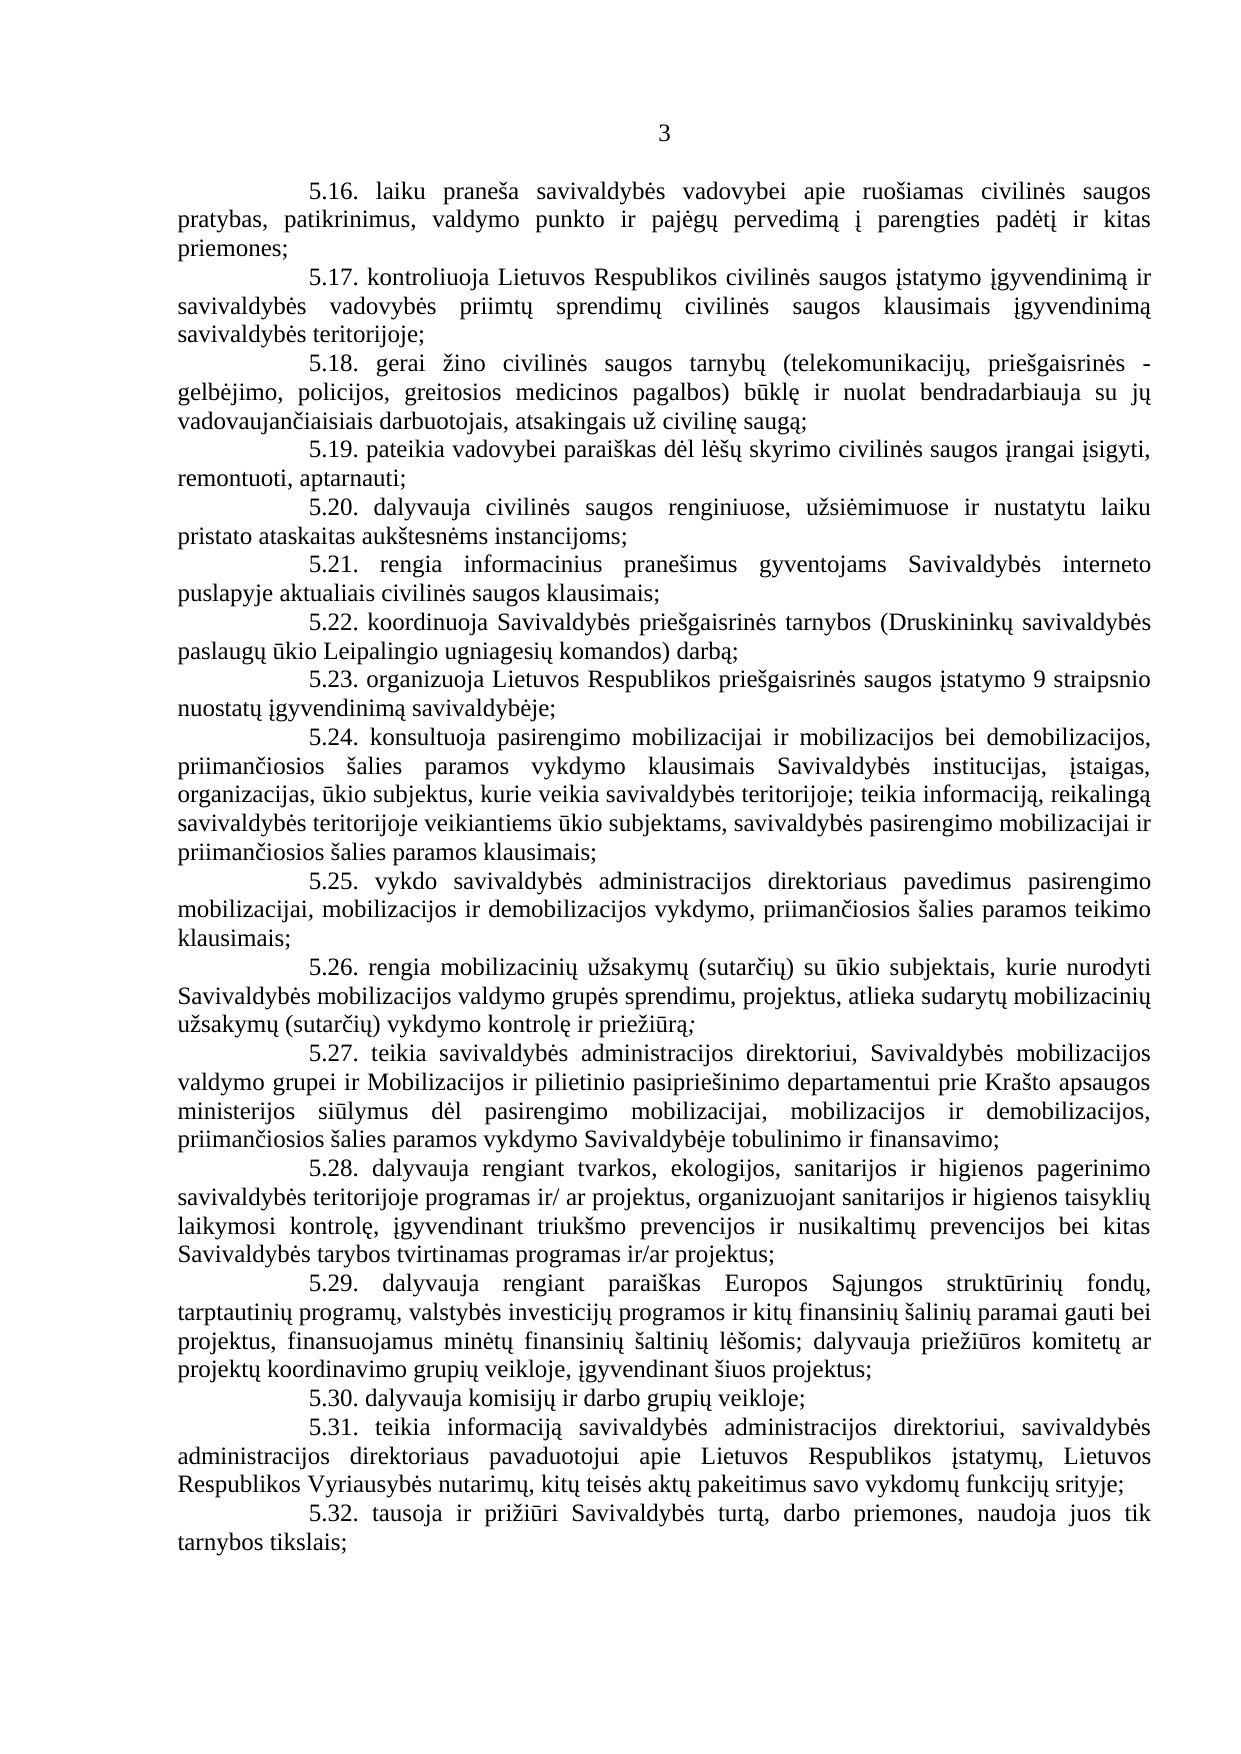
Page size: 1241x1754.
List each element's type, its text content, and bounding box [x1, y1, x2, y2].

text 5.21. rengia informacinius pranešimus gyventojams Savivaldybės interneto puslapyje aktualiais civilinės saugos klausimais; [177, 549, 1152, 607]
text 5.16. laiku praneša savivaldybės vadovybei apie ruošiamas civilinės saugos pratybas, patikrinimus, valdymo punkto ir pajėgų pervedimą į parengties padėtį ir kitas priemones; [177, 176, 1152, 262]
text 5.17. kontroliuoja Lietuvos Respublikos civilinės saugos įstatymo įgyvendinimą ir savivaldybės vadovybės priimtų sprendimų civilinės saugos klausimais įgyvendinimą savivaldybės teritorijoje; [177, 262, 1152, 348]
text 5.31. teikia informaciją savivaldybės administracijos direktoriui, savivaldybės administracijos direktoriaus pavaduotojui apie Lietuvos Respublikos įstatymų, Lietuvos Respublikos Vyriausybės nutarimų, kitų teisės aktų pakeitimus savo vykdomų funkcijų srityje; [177, 1412, 1152, 1498]
text 5.30. dalyvauja komisijų ir darbo grupių veikloje; [177, 1383, 1152, 1412]
text 5.26. rengia mobilizacinių užsakymų (sutarčių) su ūkio subjektais, kurie nurodyti Savivaldybės mobilizacijos valdymo grupės sprendimu, projektus, atlieka sudarytų mobilizacinių užsakymų (sutarčių) vykdymo kontrolę ir priežiūrą; [177, 952, 1152, 1038]
text 5.19. pateikia vadovybei paraiškas dėl lėšų skyrimo civilinės saugos įrangai įsigyti, remontuoti, aptarnauti; [177, 434, 1152, 492]
text 5.18. gerai žino civilinės saugos tarnybų (telekomunikacijų, priešgaisrinės - gelbėjimo, policijos, greitosios medicinos pagalbos) būklę ir nuolat bendradarbiauja su jų vadovaujančiaisiais darbuotojais, atsakingais už civilinę saugą; [177, 348, 1152, 434]
text 5.25. vykdo savivaldybės administracijos direktoriaus pavedimus pasirengimo mobilizacijai, mobilizacijos ir demobilizacijos vykdymo, priimančiosios šalies paramos teikimo klausimais; [177, 866, 1152, 952]
text 5.20. dalyvauja civilinės saugos renginiuose, užsiėmimuose ir nustatytu laiku pristato ataskaitas aukštesnėms instancijoms; [177, 492, 1152, 549]
text 5.27. teikia savivaldybės administracijos direktoriui, Savivaldybės mobilizacijos valdymo grupei ir Mobilizacijos ir pilietinio pasipriešinimo departamentui prie Krašto apsaugos ministerijos siūlymus dėl pasirengimo mobilizacijai, mobilizacijos ir demobilizacijos, priimančiosios šalies paramos vykdymo Savivaldybėje tobulinimo ir finansavimo; [177, 1038, 1152, 1153]
text 5.28. dalyvauja rengiant tvarkos, ekologijos, sanitarijos ir higienos pagerinimo savivaldybės teritorijoje programas ir/ ar projektus, organizuojant sanitarijos ir higienos taisyklių laikymosi kontrolę, įgyvendinant triukšmo prevencijos ir nusikaltimų prevencijos bei kitas Savivaldybės tarybos tvirtinamas programas ir/ar projektus; [177, 1153, 1152, 1268]
text 5.23. organizuoja Lietuvos Respublikos priešgaisrinės saugos įstatymo 9 straipsnio nuostatų įgyvendinimą savivaldybėje; [177, 664, 1152, 722]
text 5.24. konsultuoja pasirengimo mobilizacijai ir mobilizacijos bei demobilizacijos, priimančiosios šalies paramos vykdymo klausimais Savivaldybės institucijas, įstaigas, organizacijas, ūkio subjektus, kurie veikia savivaldybės teritorijoje; teikia informaciją, reikalingą savivaldybės teritorijoje veikiantiems ūkio subjektams, savivaldybės pasirengimo mobilizacijai ir priimančiosios šalies paramos klausimais; [177, 722, 1152, 866]
text 5.29. dalyvauja rengiant paraiškas Europos Sąjungos struktūrinių fondų, tarptautinių programų, valstybės investicijų programos ir kitų finansinių šalinių paramai gauti bei projektus, finansuojamus minėtų finansinių šaltinių lėšomis; dalyvauja priežiūros komitetų ar projektų koordinavimo grupių veikloje, įgyvendinant šiuos projektus; [177, 1268, 1152, 1383]
text 5.22. koordinuoja Savivaldybės priešgaisrinės tarnybos (Druskininkų savivaldybės paslaugų ūkio Leipalingio ugniagesių komandos) darbą; [177, 607, 1152, 664]
text 5.32. tausoja ir prižiūri Savivaldybės turtą, darbo priemones, naudoja juos tik tarnybos tikslais; [177, 1498, 1152, 1556]
